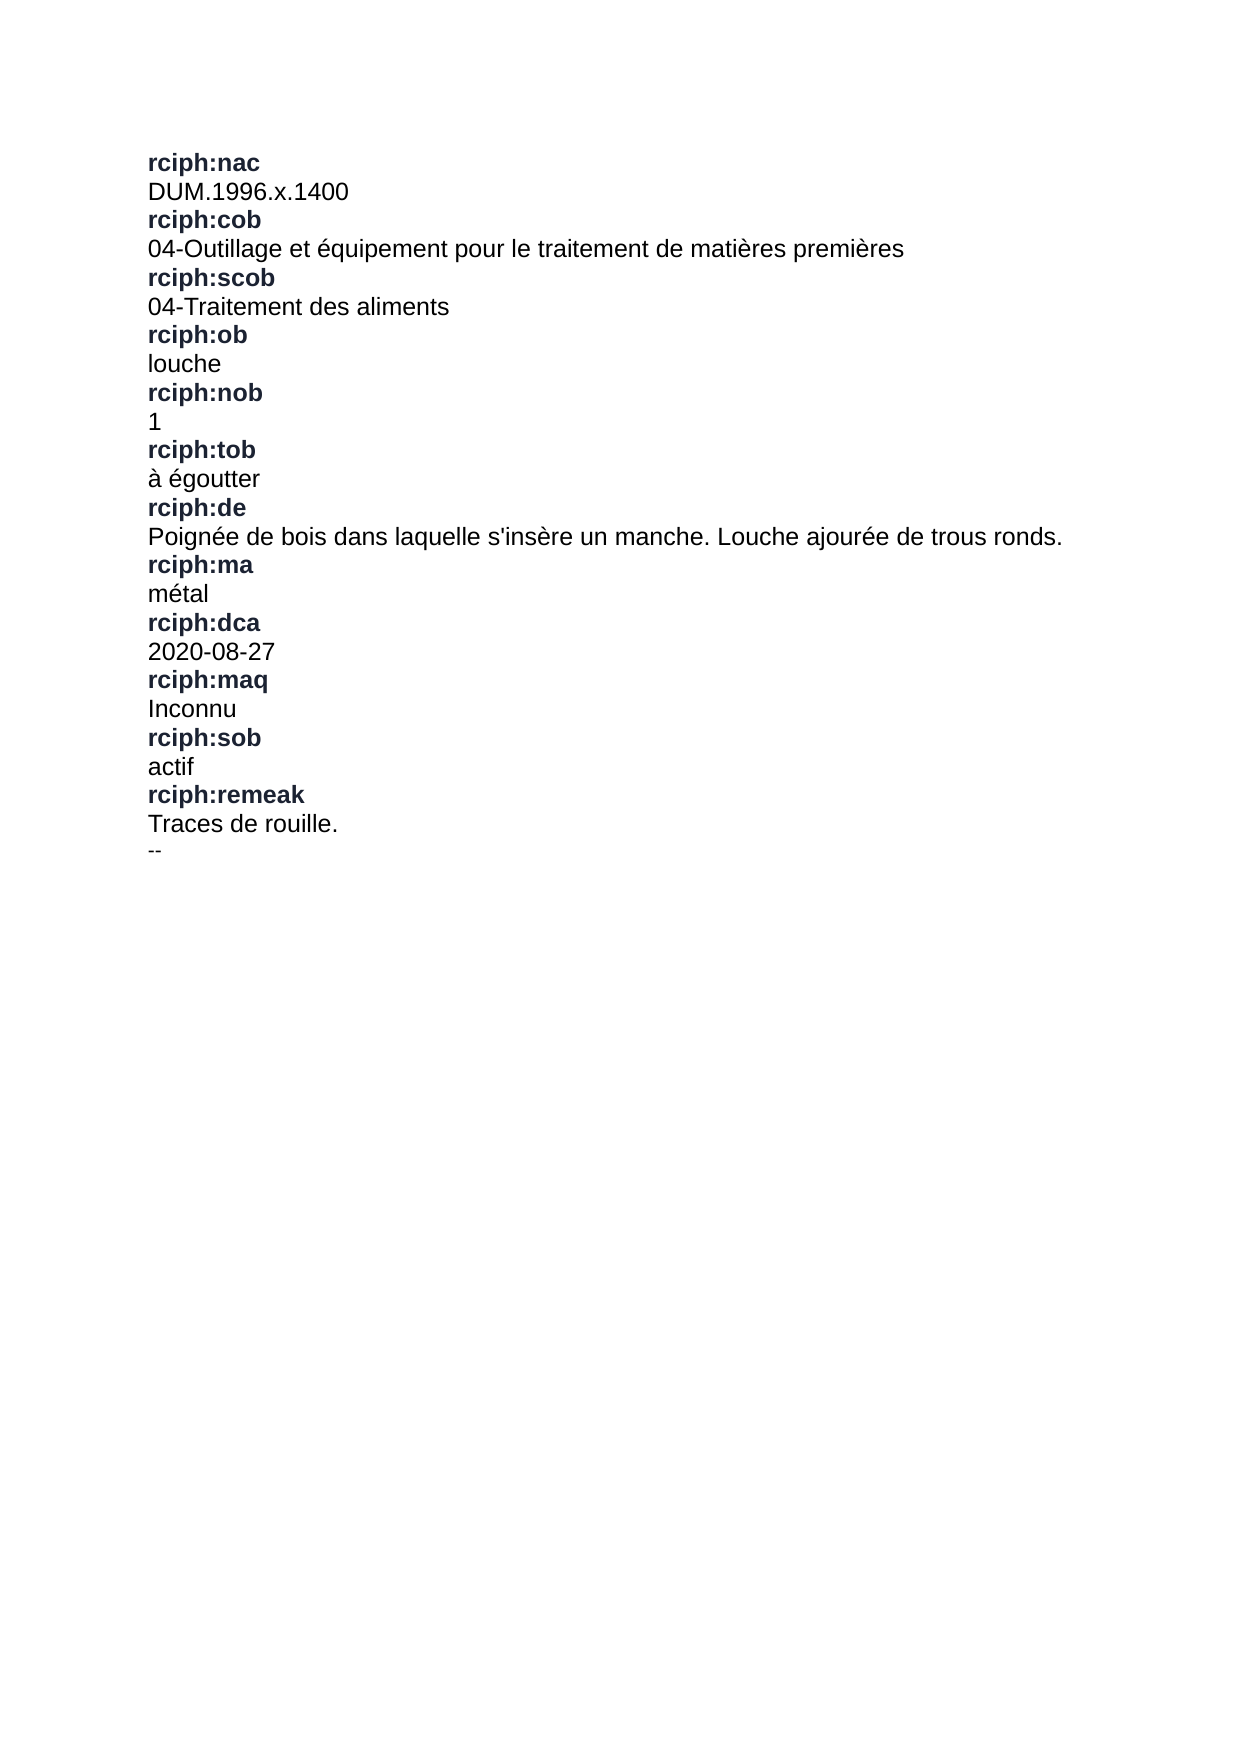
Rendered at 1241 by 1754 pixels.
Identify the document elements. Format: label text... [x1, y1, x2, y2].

text Traces de rouille. [148, 809, 1092, 838]
text rciph:nac [148, 148, 1092, 176]
text rciph:cob [148, 205, 1092, 234]
text à égoutter [148, 464, 1092, 493]
text rciph:dca [148, 608, 1092, 636]
text rciph:scob [148, 263, 1092, 291]
text rciph:sob [148, 723, 1092, 751]
text rciph:ma [148, 550, 1092, 579]
text 04-Outillage et équipement pour le traitement de matières premières [148, 234, 1092, 263]
text rciph:tob [148, 435, 1092, 464]
text métal [148, 579, 1092, 608]
text DUM.1996.x.1400 [148, 176, 1092, 205]
text rciph:de [148, 493, 1092, 521]
text rciph:ob [148, 320, 1092, 349]
text 2020-08-27 [148, 636, 1092, 665]
text rciph:nob [148, 378, 1092, 406]
text actif [148, 751, 1092, 780]
text 04-Traitement des aliments [148, 291, 1092, 320]
text rciph:remeak [148, 780, 1092, 809]
text Inconnu [148, 694, 1092, 723]
text rciph:maq [148, 665, 1092, 694]
text louche [148, 349, 1092, 378]
text Poignée de bois dans laquelle s'insère un manche. Louche ajourée de trous ronds. [148, 521, 1092, 550]
text -- [148, 838, 1092, 862]
text 1 [148, 406, 1092, 435]
